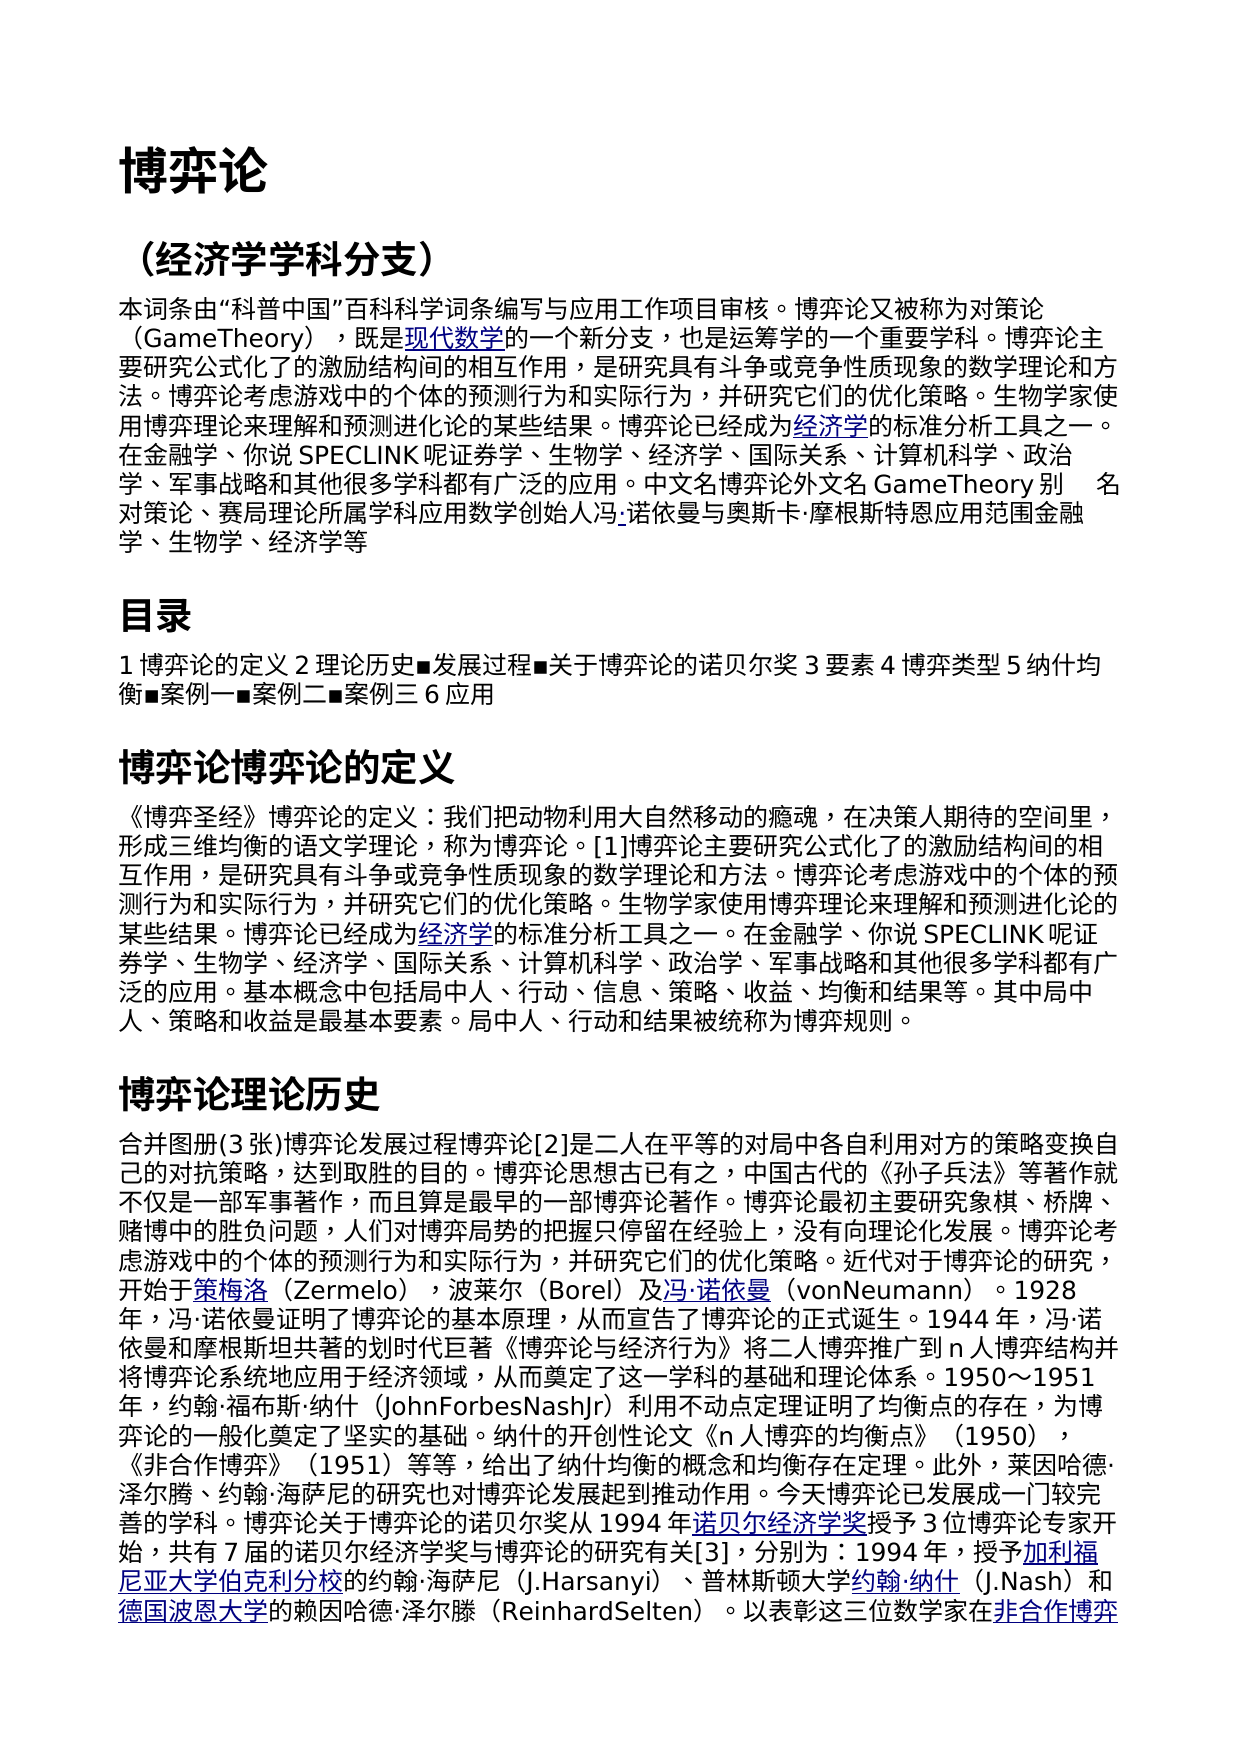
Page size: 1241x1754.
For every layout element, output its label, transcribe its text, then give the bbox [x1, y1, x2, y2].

subtitle 目录 [118, 595, 1122, 639]
text 《博弈圣经》博弈论的定义：我们把动物利用大自然移动的瘾魂，在决策人期待的空间里，形成三维均衡的语文学理论，称为博弈论。[1]博弈论主要研究公式化了的激励结构间的相互作用，是研究具有斗争或竞争性质现象的数学理论和方法。博弈论考虑游戏中的个体的预测行为和实际行为，并研究它们的优化策略。生物学家使用博弈理论来理解和预测进化论的某些结果。博弈论已经成为经济学的标准分析工具之一。在金融学、你说SPECLINK呢证券学、生物学、经济学、国际关系、计算机科学、政治学、军事战略和其他很多学科都有广泛的应用。基本概念中包括局中人、行动、信息、策略、收益、均衡和结果等。其中局中人、策略和收益是最基本要素。局中人、行动和结果被统称为博弈规则。 [118, 803, 1122, 1036]
subtitle 博弈论 [118, 143, 1122, 201]
text 本词条由“科普中国”百科科学词条编写与应用工作项目审核。博弈论又被称为对策论（GameTheory），既是现代数学的一个新分支，也是运筹学的一个重要学科。博弈论主要研究公式化了的激励结构间的相互作用，是研究具有斗争或竞争性质现象的数学理论和方法。博弈论考虑游戏中的个体的预测行为和实际行为，并研究它们的优化策略。生物学家使用博弈理论来理解和预测进化论的某些结果。博弈论已经成为经济学的标准分析工具之一。在金融学、你说SPECLINK呢证券学、生物学、经济学、国际关系、计算机科学、政治学、军事战略和其他很多学科都有广泛的应用。中文名博弈论外文名GameTheory别 名对策论、赛局理论所属学科应用数学创始人冯·诺依曼与奧斯卡·摩根斯特恩应用范围金融学、生物学、经济学等 [118, 295, 1122, 557]
subtitle 博弈论博弈论的定义 [118, 747, 1122, 791]
subtitle 博弈论理论历史 [118, 1074, 1122, 1118]
subtitle （经济学学科分支） [118, 239, 1122, 282]
text 1博弈论的定义2理论历史▪发展过程▪关于博弈论的诺贝尔奖3要素4博弈类型5纳什均衡▪案例一▪案例二▪案例三6应用 [118, 651, 1122, 709]
text 合并图册(3张)博弈论发展过程博弈论[2]是二人在平等的对局中各自利用对方的策略变换自己的对抗策略，达到取胜的目的。博弈论思想古已有之，中国古代的《孙子兵法》等著作就不仅是一部军事著作，而且算是最早的一部博弈论著作。博弈论最初主要研究象棋、桥牌、赌博中的胜负问题，人们对博弈局势的把握只停留在经验上，没有向理论化发展。博弈论考虑游戏中的个体的预测行为和实际行为，并研究它们的优化策略。近代对于博弈论的研究，开始于策梅洛（Zermelo），波莱尔（Borel）及冯·诺依曼（vonNeumann）。1928年，冯·诺依曼证明了博弈论的基本原理，从而宣告了博弈论的正式诞生。1944年，冯·诺依曼和摩根斯坦共著的划时代巨著《博弈论与经济行为》将二人博弈推广到n人博弈结构并将博弈论系统地应用于经济领域，从而奠定了这一学科的基础和理论体系。1950～1951年，约翰·福布斯·纳什（JohnForbesNashJr）利用不动点定理证明了均衡点的存在，为博弈论的一般化奠定了坚实的基础。纳什的开创性论文《n人博弈的均衡点》（1950），《非合作博弈》（1951）等等，给出了纳什均衡的概念和均衡存在定理。此外，莱因哈德·泽尔腾、约翰·海萨尼的研究也对博弈论发展起到推动作用。今天博弈论已发展成一门较完善的学科。博弈论关于博弈论的诺贝尔奖从1994年诺贝尔经济学奖授予3位博弈论专家开始，共有7届的诺贝尔经济学奖与博弈论的研究有关[3]，分别为：1994年，授予加利福尼亚大学伯克利分校的约翰·海萨尼（J.Harsanyi）、普林斯顿大学约翰·纳什（J.Nash）和德国波恩大学的赖因哈德·泽尔滕（ReinhardSelten）。以表彰这三位数学家在非合作博弈 [118, 1130, 1122, 1626]
